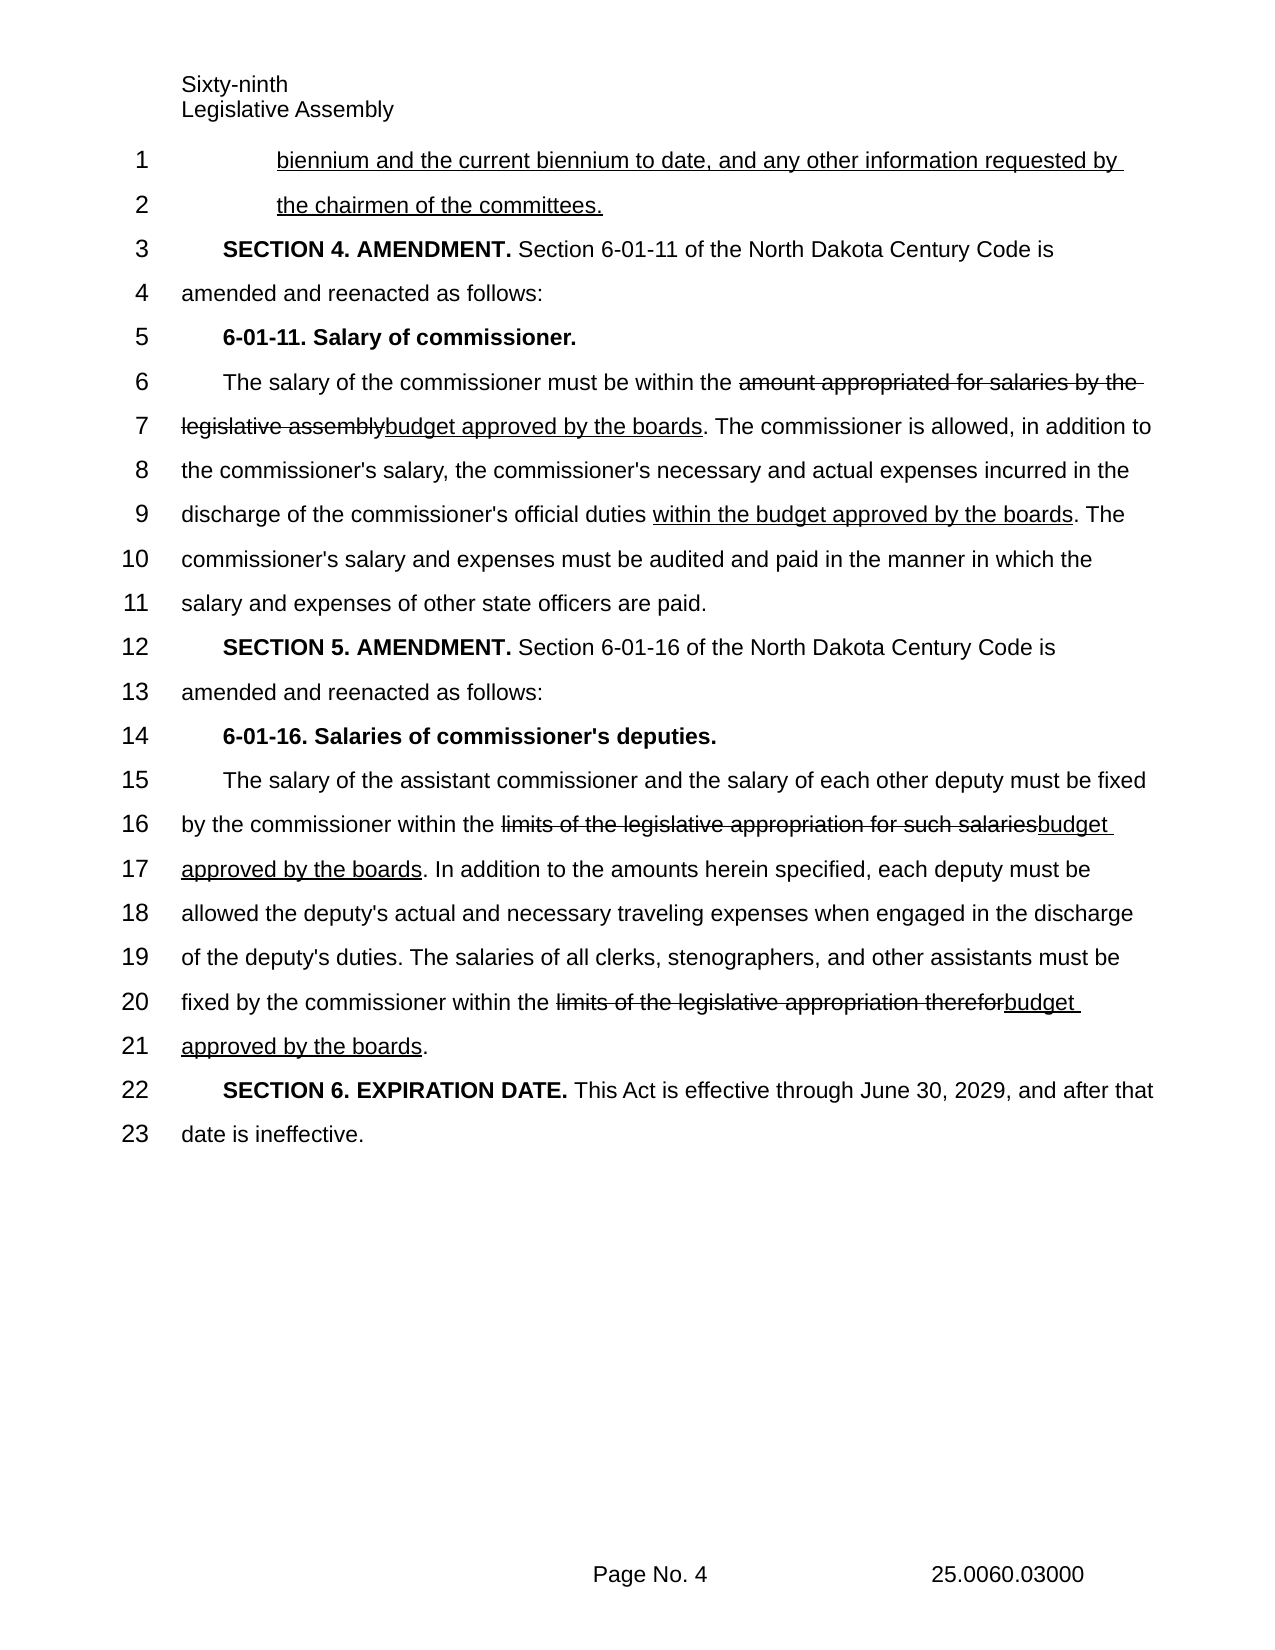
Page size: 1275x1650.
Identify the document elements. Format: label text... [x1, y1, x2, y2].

text The salary of the commissioner must be within the amount appropriated for salaries by the legislative assemblybudget approved by the boards. The commissioner is allowed, in addition to the commissioner's salary, the commissioner's necessary and actual expenses incurred in the discharge of the commissioner's official duties within the budget approved by the boards. The commissioner's salary and expenses must be audited and paid in the manner in which the salary and expenses of other state officers are paid. [181, 355, 1154, 620]
text SECTION 6. EXPIRATION DATE. This Act is effective through June 30, 2029, and after that date is ineffective. [181, 1063, 1154, 1152]
text biennium and the current biennium to date, and any other information requested by the chairmen of the committees. [181, 133, 1154, 222]
subtitle 6‑01‑11. Salary of commissioner. [181, 310, 1154, 355]
text SECTION 5. AMENDMENT. Section 6‑01‑16 of the North Dakota Century Code is amended and reenacted as follows: [181, 620, 1154, 709]
text SECTION 4. AMENDMENT. Section 6‑01‑11 of the North Dakota Century Code is amended and reenacted as follows: [181, 222, 1154, 310]
subtitle 6‑01‑16. Salaries of commissioner's deputies. [181, 709, 1154, 753]
text The salary of the assistant commissioner and the salary of each other deputy must be fixed by the commissioner within the limits of the legislative appropriation for such salariesbudget approved by the boards. In addition to the amounts herein specified, each deputy must be allowed the deputy's actual and necessary traveling expenses when engaged in the discharge of the deputy's duties. The salaries of all clerks, stenographers, and other assistants must be fixed by the commissioner within the limits of the legislative appropriation thereforbudget approved by the boards. [181, 753, 1154, 1063]
